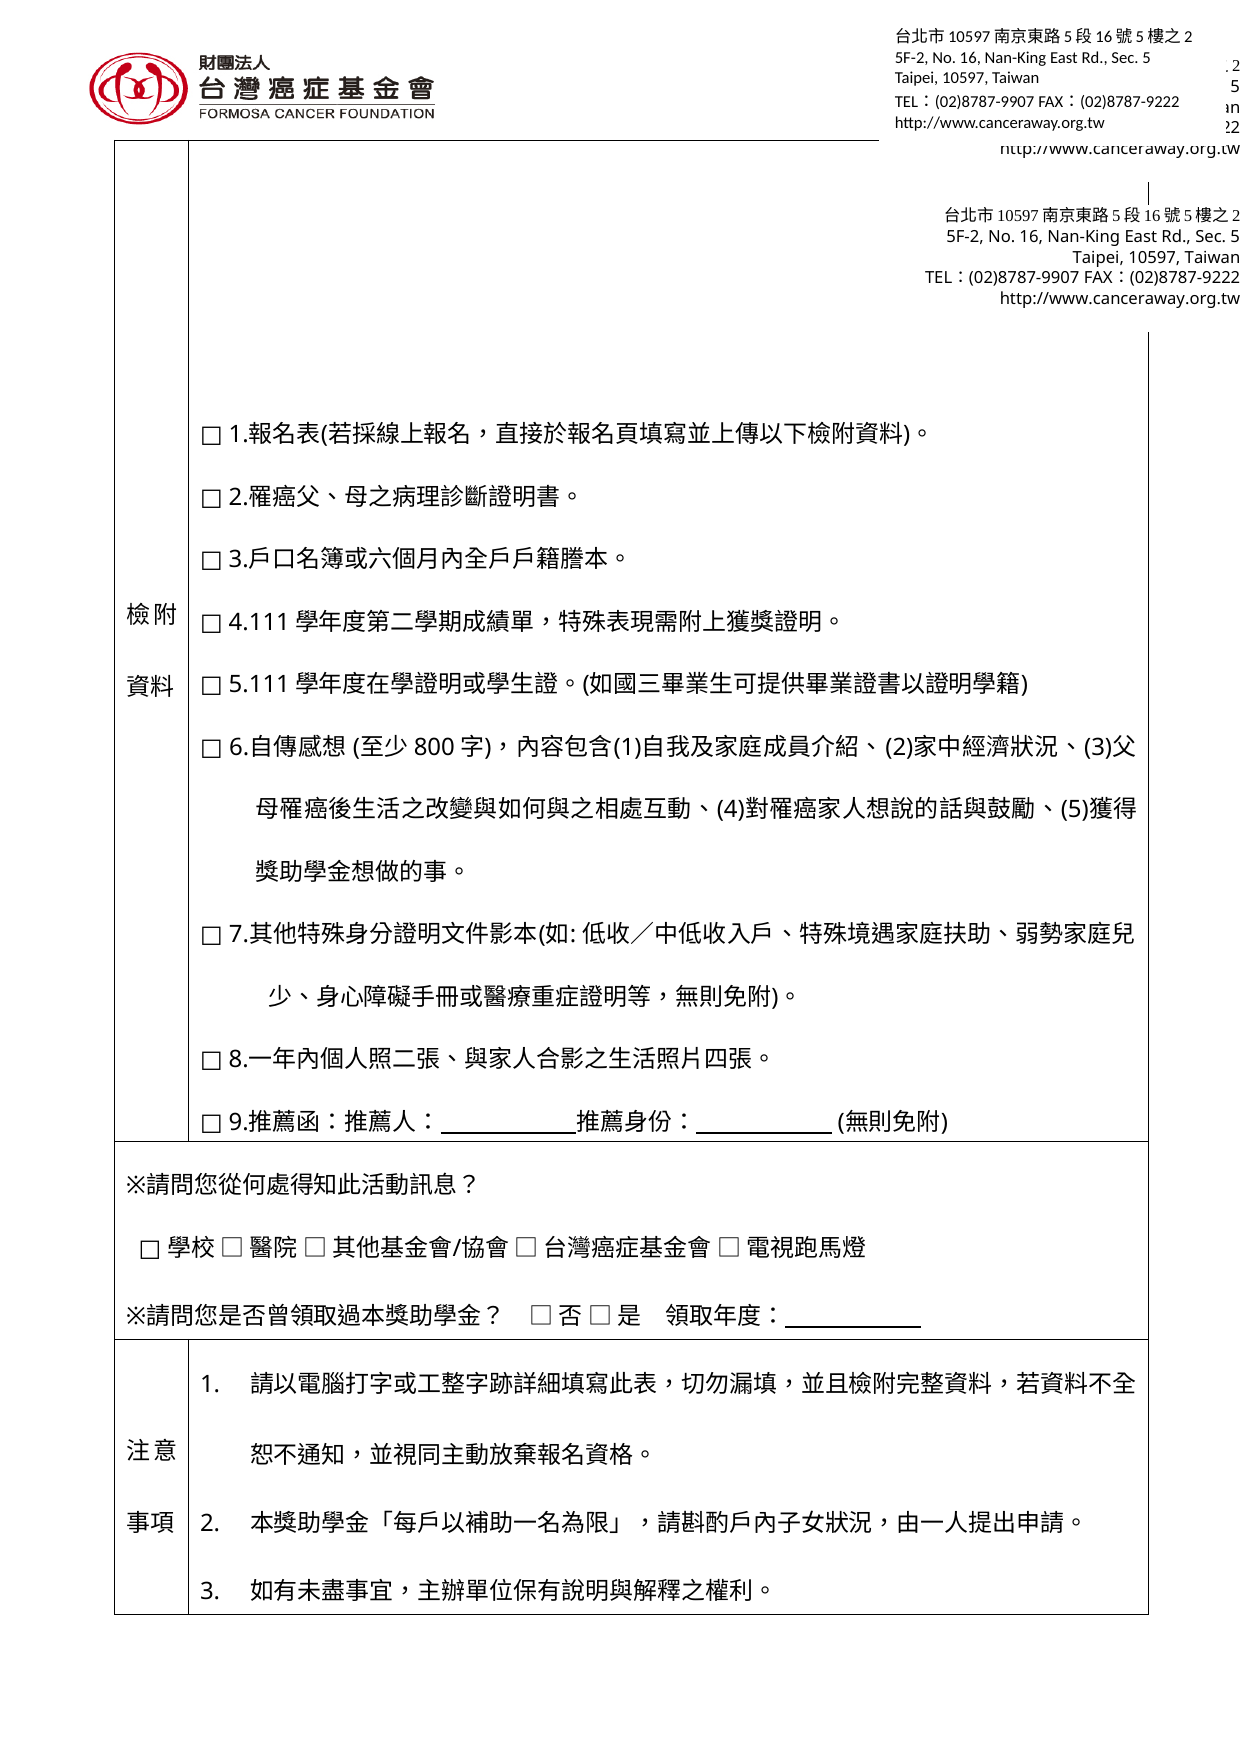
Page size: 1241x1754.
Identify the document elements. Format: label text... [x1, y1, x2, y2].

table_cell ※請問您從何處得知此活動訊息？ □ 學校 □ 醫院 □ 其他基金會/協會 □ 台灣癌症基金會 □ 電視跑馬燈 ※請問您是否曾領取過本獎助學金？ □ 否 □ 是 領取年度： [115, 1142, 1148, 1339]
table_cell 檢附資料 [115, 141, 188, 1141]
table_cell 請以電腦打字或工整字跡詳細填寫此表，切勿漏填，並且檢附完整資料，若資料不全恕不通知，並視同主動放棄報名資格。 本獎助學金「每戶以補助一名為限」，請斟酌戶內子女狀況，由一人提出申請。 如有未盡事宜，主辦單位保有說明與解釋之權利。 [189, 1340, 1148, 1614]
table_cell □ 1.報名表(若採線上報名，直接於報名頁填寫並上傳以下檢附資料)。 □ 2.罹癌父、母之病理診斷證明書。 □ 3.戶口名簿或六個月內全戶戶籍謄本。 □ 4.111學年度第二學期成績單，特殊表現需附上獲獎證明。 □ 5.111學年度在學證明或學生證。(如國三畢業生可提供畢業證書以證明學籍) □ 6.自傳感想 (至少800字)，內容包含(1)自我及家庭成員介紹、(2)家中經濟狀況、(3)父母罹癌後生活之改變與如何與之相處互動、(4)對罹癌家人想說的話與鼓勵、(5)獲得獎助學金想做的事。 □ 7.其他特殊身分證明文件影本(如: 低收／中低收入戶、特殊境遇家庭扶助、弱勢家庭兒少、身心障礙手冊或醫療重症證明等，無則免附)。 □ 8.一年內個人照二張、與家人合影之生活照片四張。 □ 9.推薦函：推薦人： 推薦身份： (無則免附) [189, 141, 1148, 1141]
table_cell 注意事項 [115, 1340, 188, 1614]
